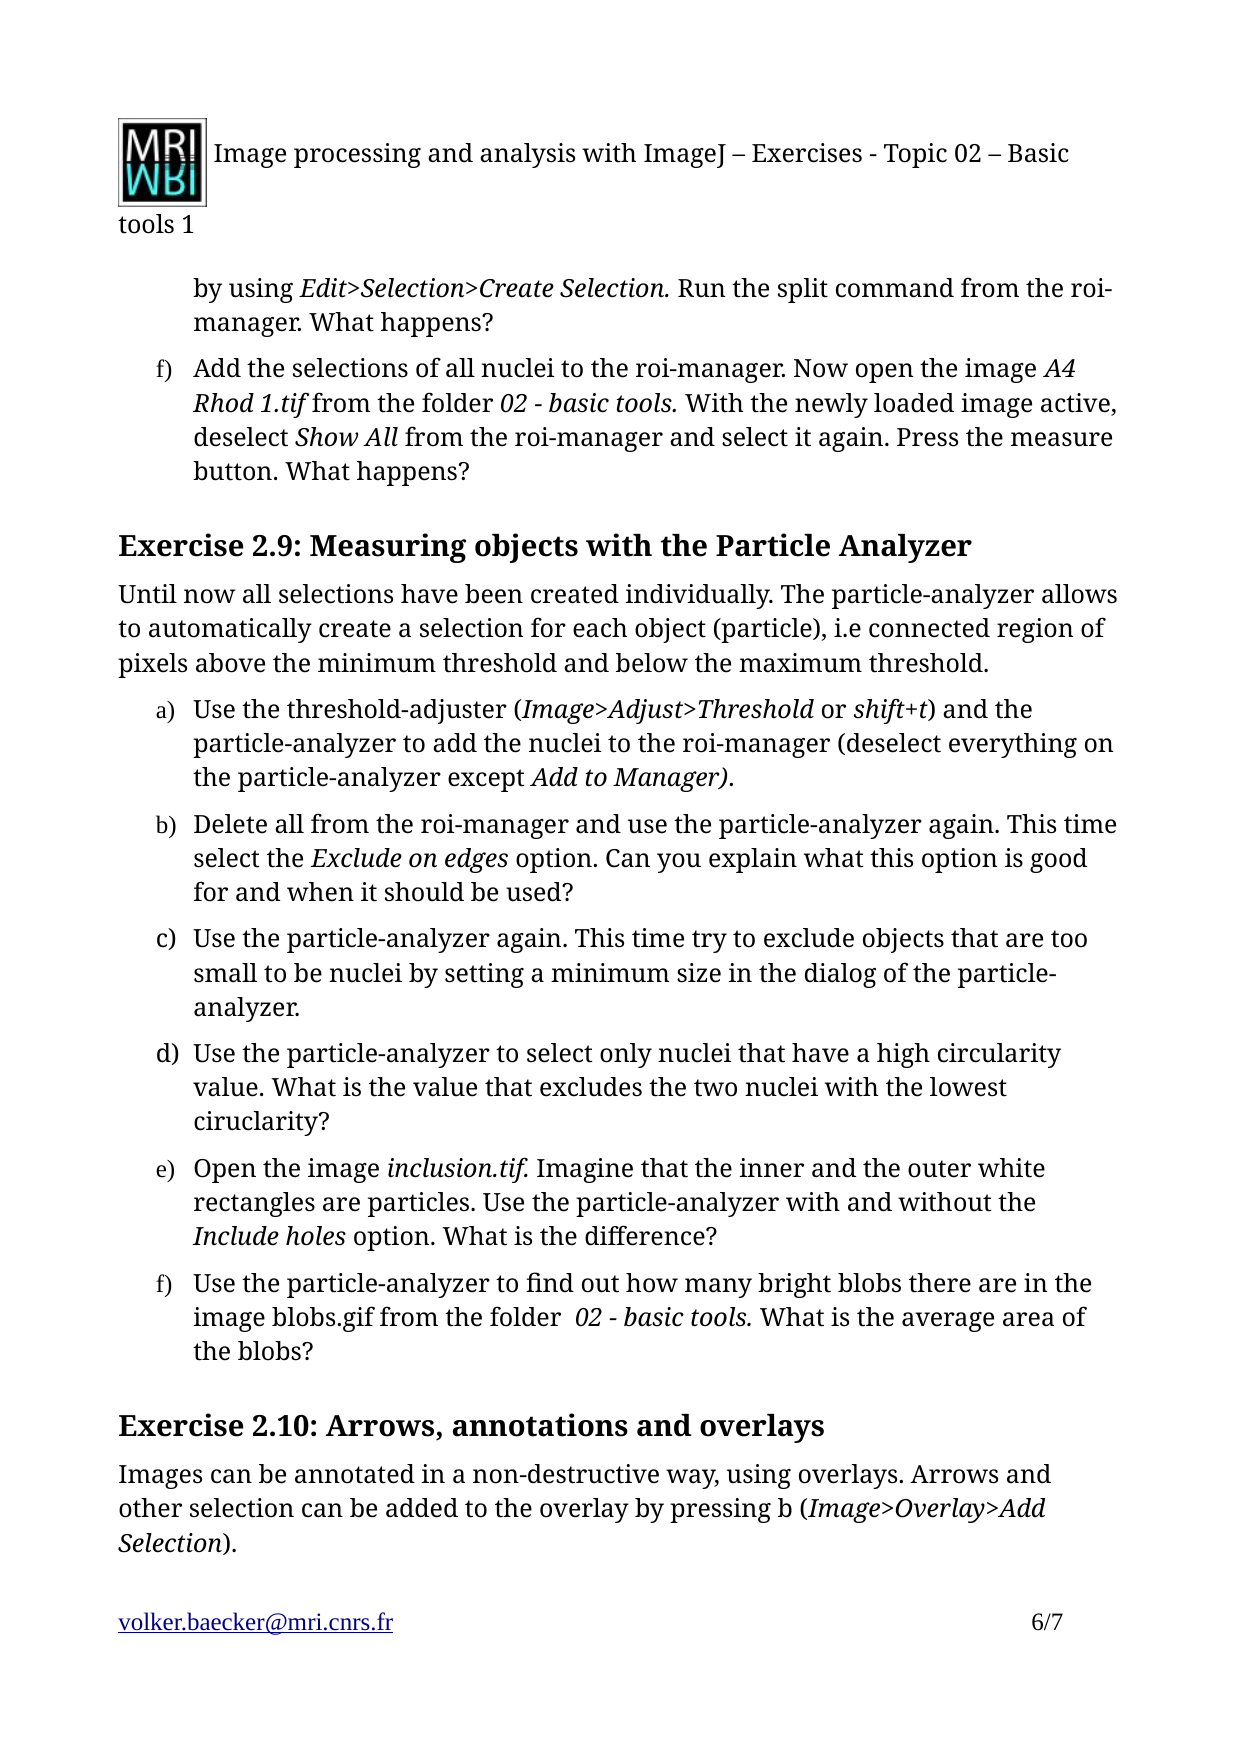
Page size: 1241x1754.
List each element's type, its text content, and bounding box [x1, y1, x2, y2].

text Images can be annotated in a non-destructive way, using overlays. Arrows and other selection can be added to the overlay by pressing b (Image>Overlay>Add Selection). [118, 1457, 1122, 1559]
list Use the particle-analyzer again. This time try to exclude objects that are too small to be nuclei by setting a minimum size in the dialog of the particle-analyzer. [156, 921, 1122, 1023]
list Use the threshold-adjuster (Image>Adjust>Threshold or shift+t) and the particle-analyzer to add the nuclei to the roi-manager (deselect everything on the particle-analyzer except Add to Manager). [156, 692, 1122, 794]
picture [118, 118, 207, 207]
list Use the particle-analyzer to find out how many bright blobs there are in the image blobs.gif from the folder 02 - basic tools. What is the average area of the blobs? [156, 1265, 1122, 1367]
subtitle Exercise 2.9: Measuring objects with the Particle Analyzer [118, 525, 1122, 564]
list Use the particle-analyzer to select only nuclei that have a high circularity value. What is the value that excludes the two nuclei with the lowest ciruclarity? [156, 1036, 1122, 1138]
subtitle Exercise 2.10: Arrows, annotations and overlays [118, 1405, 1122, 1444]
list Add the selections of all nuclei to the roi-manager. Now open the image A4 Rhod 1.tif from the folder 02 - basic tools. With the newly loaded image active, deselect Show All from the roi-manager and select it again. Press the measure button. What happens? [156, 351, 1122, 487]
text Until now all selections have been created individually. The particle-analyzer allows to automatically create a selection for each object (particle), i.e connected region of pixels above the minimum threshold and below the maximum threshold. [118, 577, 1122, 679]
list by using Edit>Selection>Create Selection. Run the split command from the roi-manager. What happens? [156, 271, 1122, 339]
list Open the image inclusion.tif. Imagine that the inner and the outer white rectangles are particles. Use the particle-analyzer with and without the Include holes option. What is the difference? [156, 1151, 1122, 1253]
list Delete all from the roi-manager and use the particle-analyzer again. This time select the Exclude on edges option. Can you explain what this option is good for and when it should be used? [156, 806, 1122, 909]
